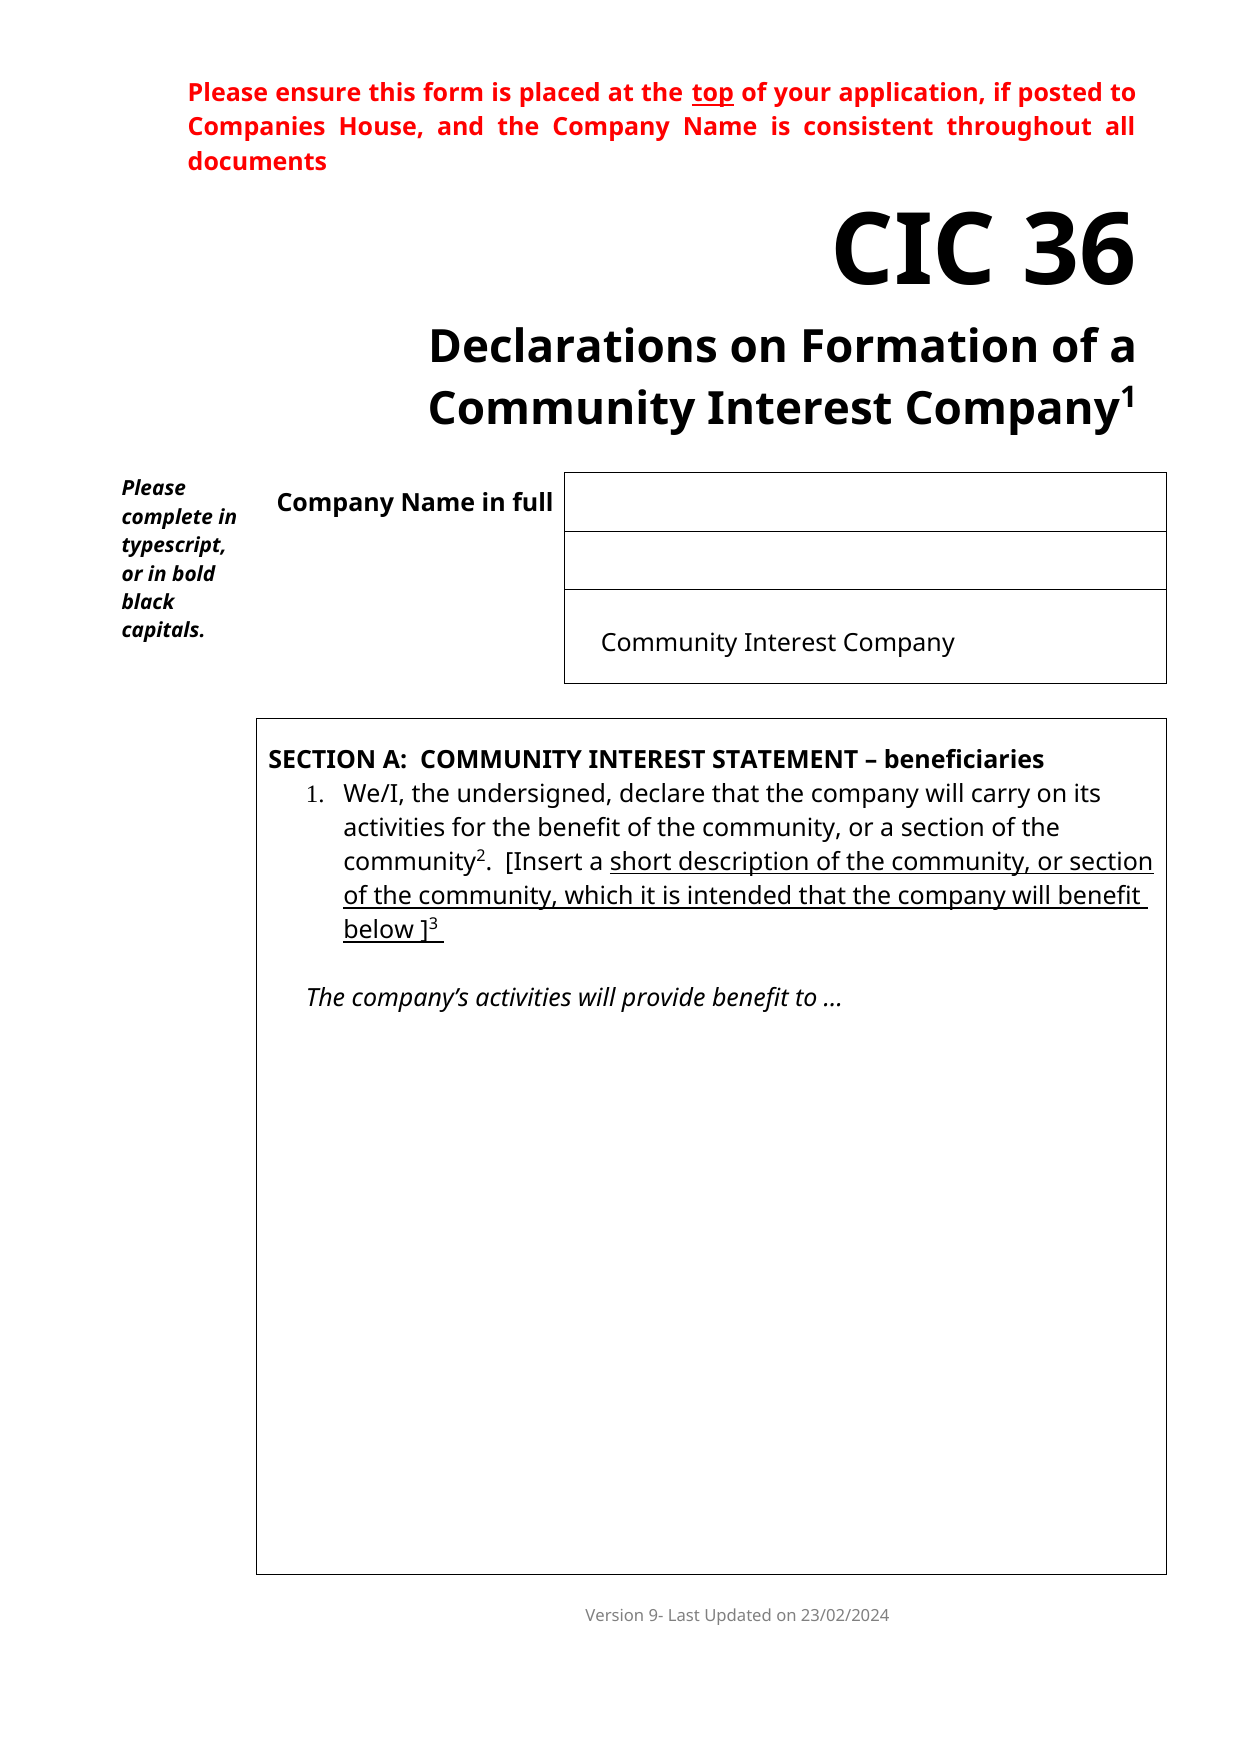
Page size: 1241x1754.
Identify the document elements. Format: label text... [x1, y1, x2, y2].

table_cell [257, 683, 565, 718]
table_cell SECTION A: COMMUNITY INTEREST STATEMENT – beneficiaries We/I, the undersigned, declare that the company will carry on its activities for the benefit of the community, or a section of the community. [Insert a short description of the community, or section of the community, which it is intended that the company will benefit below ] The company’s activities will provide benefit to ... [257, 719, 1166, 1574]
table_cell [257, 531, 564, 589]
table_cell [565, 590, 589, 683]
table_cell [565, 532, 1166, 589]
table_cell [565, 473, 1166, 531]
table_cell Please complete in typescript, or in bold black capitals. [110, 472, 257, 1574]
table_cell [565, 684, 1166, 718]
subtitle Declarations on Formation of a Community Interest Company [187, 313, 1137, 438]
table_cell [257, 589, 564, 683]
table_cell Company Name in full [257, 472, 564, 531]
table_cell Community Interest Company [589, 590, 1166, 683]
subtitle Please ensure this form is placed at the top of your application, if posted to Companies House, and the Company Name is consistent throughout all documents [187, 75, 1137, 177]
subtitle CIC 36 [187, 177, 1137, 313]
table_header [110, 438, 1166, 472]
